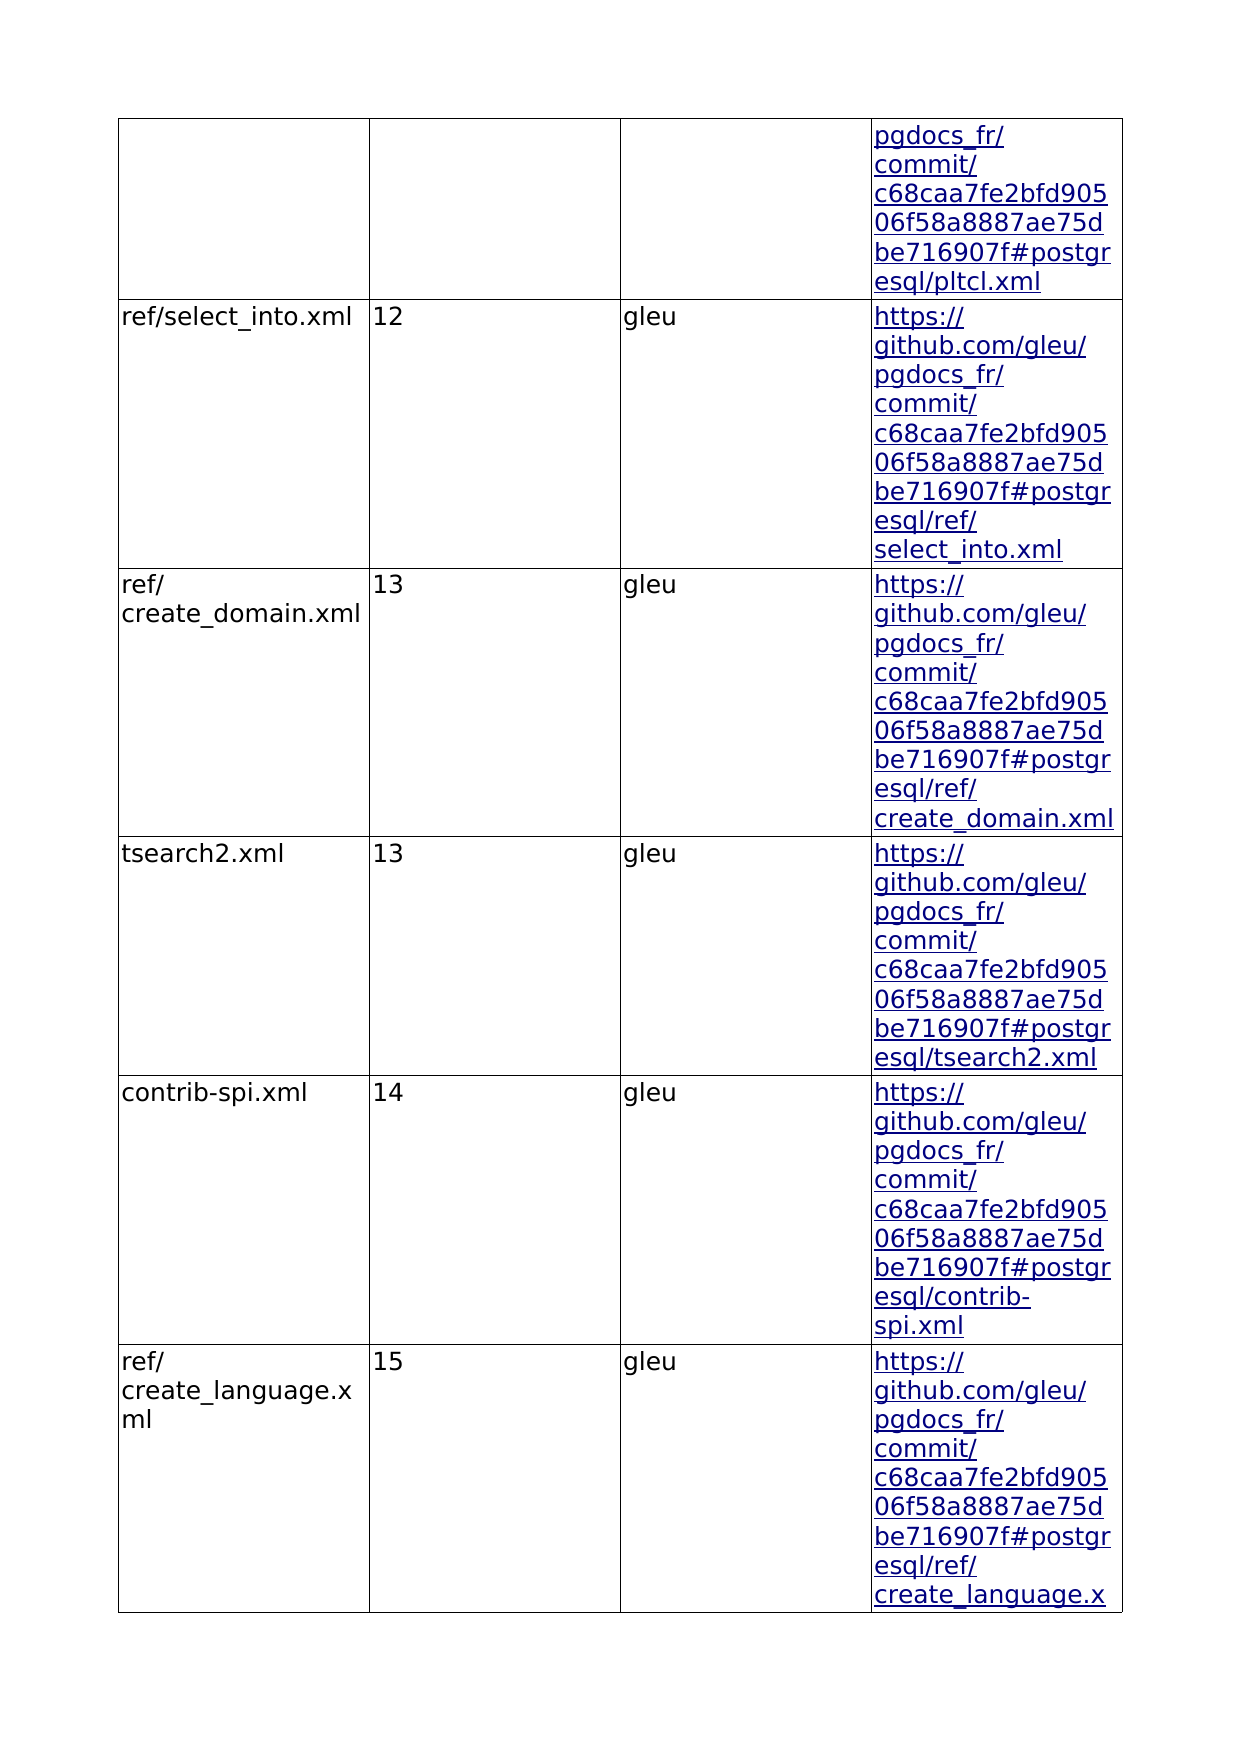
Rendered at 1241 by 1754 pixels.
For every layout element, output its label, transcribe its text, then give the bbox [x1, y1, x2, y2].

table_cell 13 [370, 569, 620, 836]
table_cell https://github.com/gleu/pgdocs_fr/commit/c68caa7fe2bfd90506f58a8887ae75dbe716907f#postgresql/ref/create_domain.xml [872, 569, 1122, 836]
table_cell 12 [370, 300, 620, 567]
table_cell gleu [621, 1345, 871, 1612]
table_cell https://github.com/gleu/pgdocs_fr/commit/c68caa7fe2bfd90506f58a8887ae75dbe716907f#postgresql/ref/select_into.xml [872, 300, 1122, 567]
table_cell gleu [621, 837, 871, 1075]
table_cell ref/create_language.xml [119, 1345, 369, 1612]
table_cell [119, 119, 369, 299]
table_cell [621, 119, 871, 299]
table_cell 14 [370, 1076, 620, 1344]
table_cell gleu [621, 569, 871, 836]
table_cell 13 [370, 837, 620, 1075]
table_cell gleu [621, 300, 871, 567]
table_cell 15 [370, 1345, 620, 1612]
table_cell https://github.com/gleu/pgdocs_fr/commit/c68caa7fe2bfd90506f58a8887ae75dbe716907f#postgresql/contrib-spi.xml [872, 1076, 1122, 1344]
table_cell gleu [621, 1076, 871, 1344]
table_cell tsearch2.xml [119, 837, 369, 1075]
table_cell ref/select_into.xml [119, 300, 369, 567]
table_cell ref/create_domain.xml [119, 569, 369, 836]
table_cell [370, 119, 620, 299]
table_cell pgdocs_fr/commit/c68caa7fe2bfd90506f58a8887ae75dbe716907f#postgresql/pltcl.xml [872, 119, 1122, 299]
table_cell https://github.com/gleu/pgdocs_fr/commit/c68caa7fe2bfd90506f58a8887ae75dbe716907f#postgresql/tsearch2.xml [872, 837, 1122, 1075]
table_cell contrib-spi.xml [119, 1076, 369, 1344]
table_cell https://github.com/gleu/pgdocs_fr/commit/c68caa7fe2bfd90506f58a8887ae75dbe716907f#postgresql/ref/create_language.x [872, 1345, 1122, 1612]
